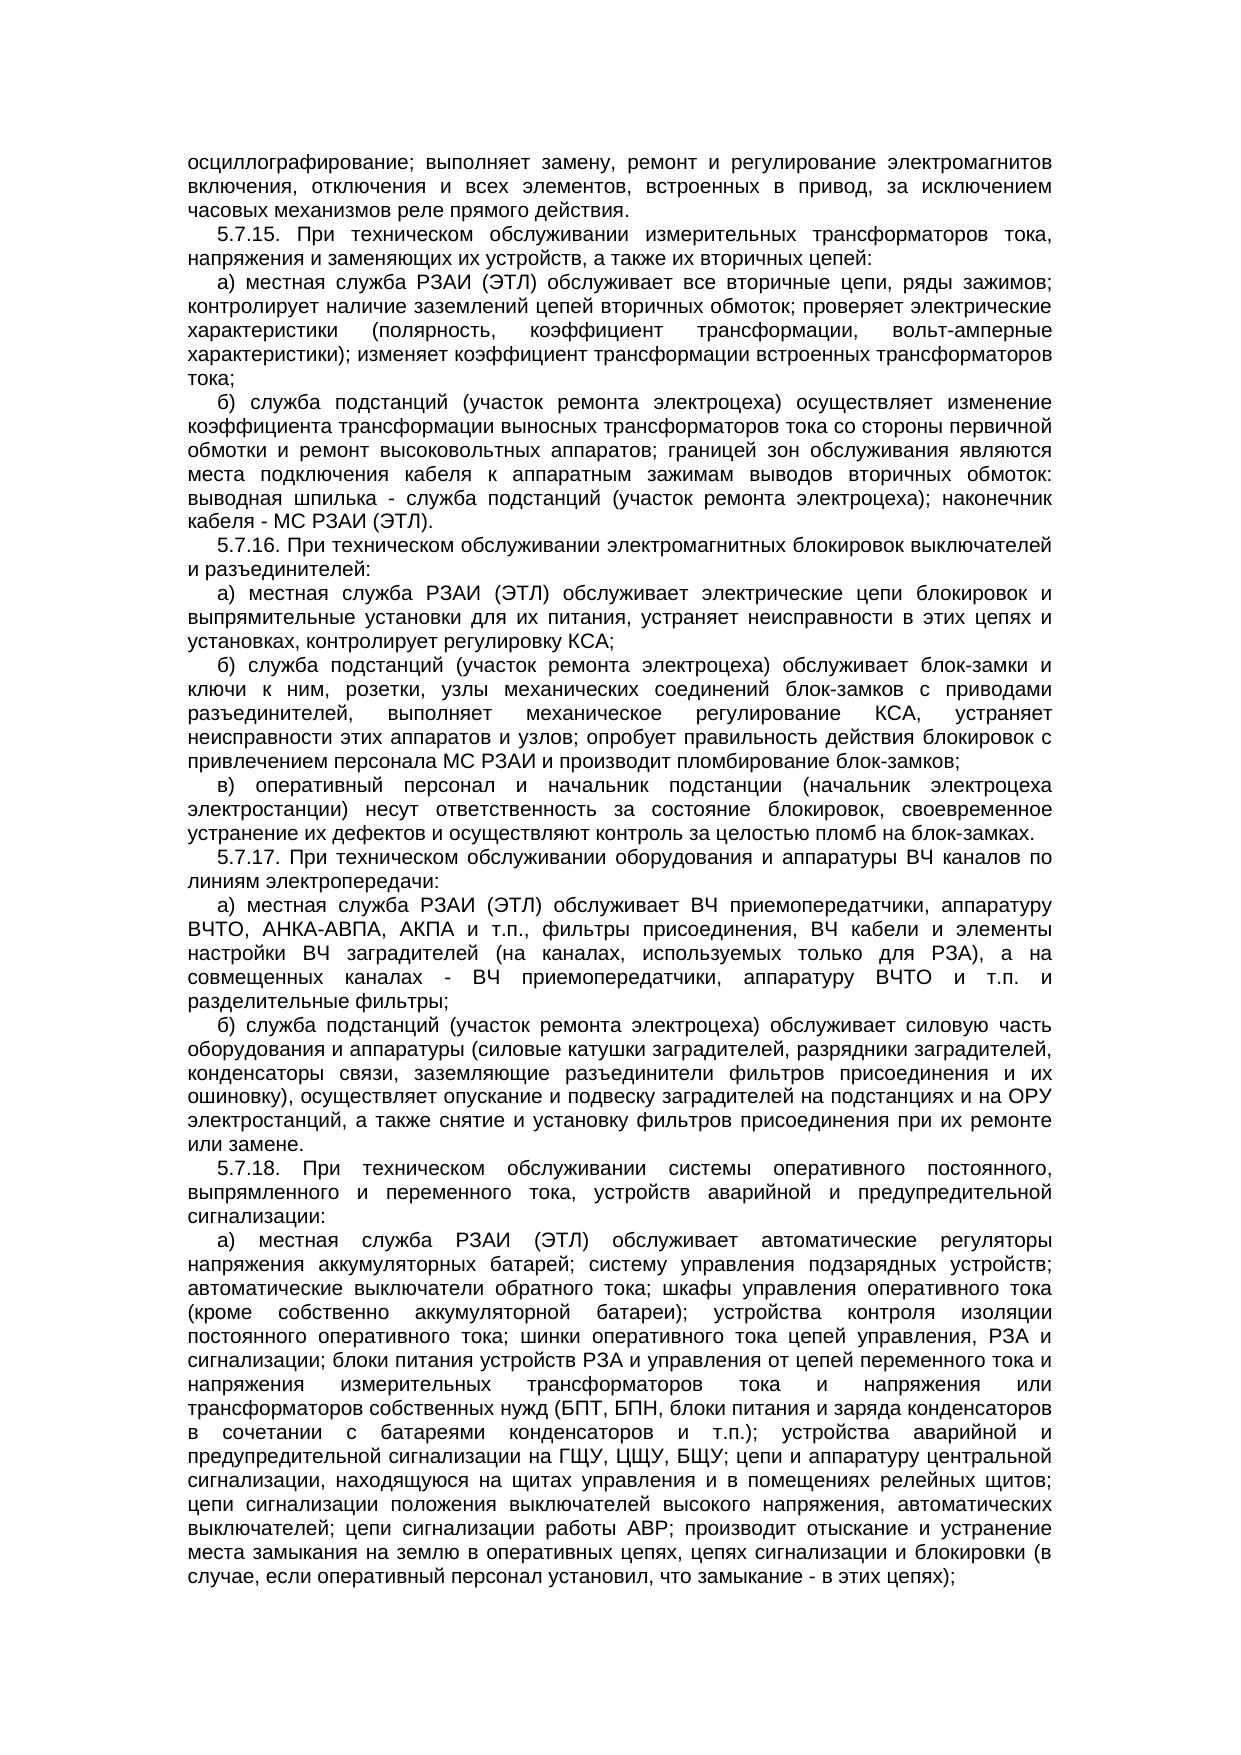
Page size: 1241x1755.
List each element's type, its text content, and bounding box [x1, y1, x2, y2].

text 5.7.17. При техническом обслуживании оборудования и аппаратуры ВЧ каналов по линиям электропередачи: [187, 845, 1053, 893]
text в) оперативный персонал и начальник подстанции (начальник электроцеха электростанции) несут ответственность за состояние блокировок, своевременное устранение их дефектов и осуществляют контроль за целостью пломб на блок-замках. [187, 773, 1053, 845]
text а) местная служба РЗАИ (ЭТЛ) обслуживает ВЧ приемопередатчики, аппаратуру ВЧТО, АНКА-АВПА, АКПА и т.п., фильтры присоединения, ВЧ кабели и элементы настройки ВЧ заградителей (на каналах, используемых только для РЗА), а на совмещенных каналах - ВЧ приемопередатчики, аппаратуру ВЧТО и т.п. и разделительные фильтры; [187, 893, 1053, 1012]
text 5.7.16. При техническом обслуживании электромагнитных блокировок выключателей и разъединителей: [187, 533, 1053, 581]
text 5.7.18. При техническом обслуживании системы оперативного постоянного, выпрямленного и переменного тока, устройств аварийной и предупредительной сигнализации: [187, 1156, 1053, 1228]
text 5.7.15. При техническом обслуживании измерительных трансформаторов тока, напряжения и заменяющих их устройств, а также их вторичных цепей: [187, 222, 1053, 270]
text б) служба подстанций (участок ремонта электроцеха) обслуживает блок-замки и ключи к ним, розетки, узлы механических соединений блок-замков с приводами разъединителей, выполняет механическое регулирование КСА, устраняет неисправности этих аппаратов и узлов; опробует правильность действия блокировок с привлечением персонала МС РЗАИ и производит пломбирование блок-замков; [187, 653, 1053, 773]
text осциллографирование; выполняет замену, ремонт и регулирование электромагнитов включения, отключения и всех элементов, встроенных в привод, за исключением часовых механизмов реле прямого действия. [187, 150, 1053, 222]
text б) служба подстанций (участок ремонта электроцеха) обслуживает силовую часть оборудования и аппаратуры (силовые катушки заградителей, разрядники заградителей, конденсаторы связи, заземляющие разъединители фильтров присоединения и их ошиновку), осуществляет опускание и подвеску заградителей на подстанциях и на ОРУ электростанций, а также снятие и установку фильтров присоединения при их ремонте или замене. [187, 1012, 1053, 1156]
text а) местная служба РЗАИ (ЭТЛ) обслуживает электрические цепи блокировок и выпрямительные установки для их питания, устраняет неисправности в этих цепях и установках, контролирует регулировку КСА; [187, 581, 1053, 653]
text а) местная служба РЗАИ (ЭТЛ) обслуживает все вторичные цепи, ряды зажимов; контролирует наличие заземлений цепей вторичных обмоток; проверяет электрические характеристики (полярность, коэффициент трансформации, вольт-амперные характеристики); изменяет коэффициент трансформации встроенных трансформаторов тока; [187, 270, 1053, 389]
text а) местная служба РЗАИ (ЭТЛ) обслуживает автоматические регуляторы напряжения аккумуляторных батарей; систему управления подзарядных устройств; автоматические выключатели обратного тока; шкафы управления оперативного тока (кроме собственно аккумуляторной батареи); устройства контроля изоляции постоянного оперативного тока; шинки оперативного тока цепей управления, РЗА и сигнализации; блоки питания устройств РЗА и управления от цепей переменного тока и напряжения измерительных трансформаторов тока и напряжения или трансформаторов собственных нужд (БПТ, БПН, блоки питания и заряда конденсаторов в сочетании с батареями конденсаторов и т.п.); устройства аварийной и предупредительной сигнализации на ГЩУ, ЦЩУ, БЩУ; цепи и аппаратуру центральной сигнализации, находящуюся на щитах управления и в помещениях релейных щитов; цепи сигнализации положения выключателей высокого напряжения, автоматических выключателей; цепи сигнализации работы АВР; производит отыскание и устранение места замыкания на землю в оперативных цепях, цепях сигнализации и блокировки (в случае, если оперативный персонал установил, что замыкание - в этих цепях); [187, 1228, 1053, 1587]
text б) служба подстанций (участок ремонта электроцеха) осуществляет изменение коэффициента трансформации выносных трансформаторов тока со стороны первичной обмотки и ремонт высоковольтных аппаратов; границей зон обслуживания являются места подключения кабеля к аппаратным зажимам выводов вторичных обмоток: выводная шпилька - служба подстанций (участок ремонта электроцеха); наконечник кабеля - МС РЗАИ (ЭТЛ). [187, 389, 1053, 533]
